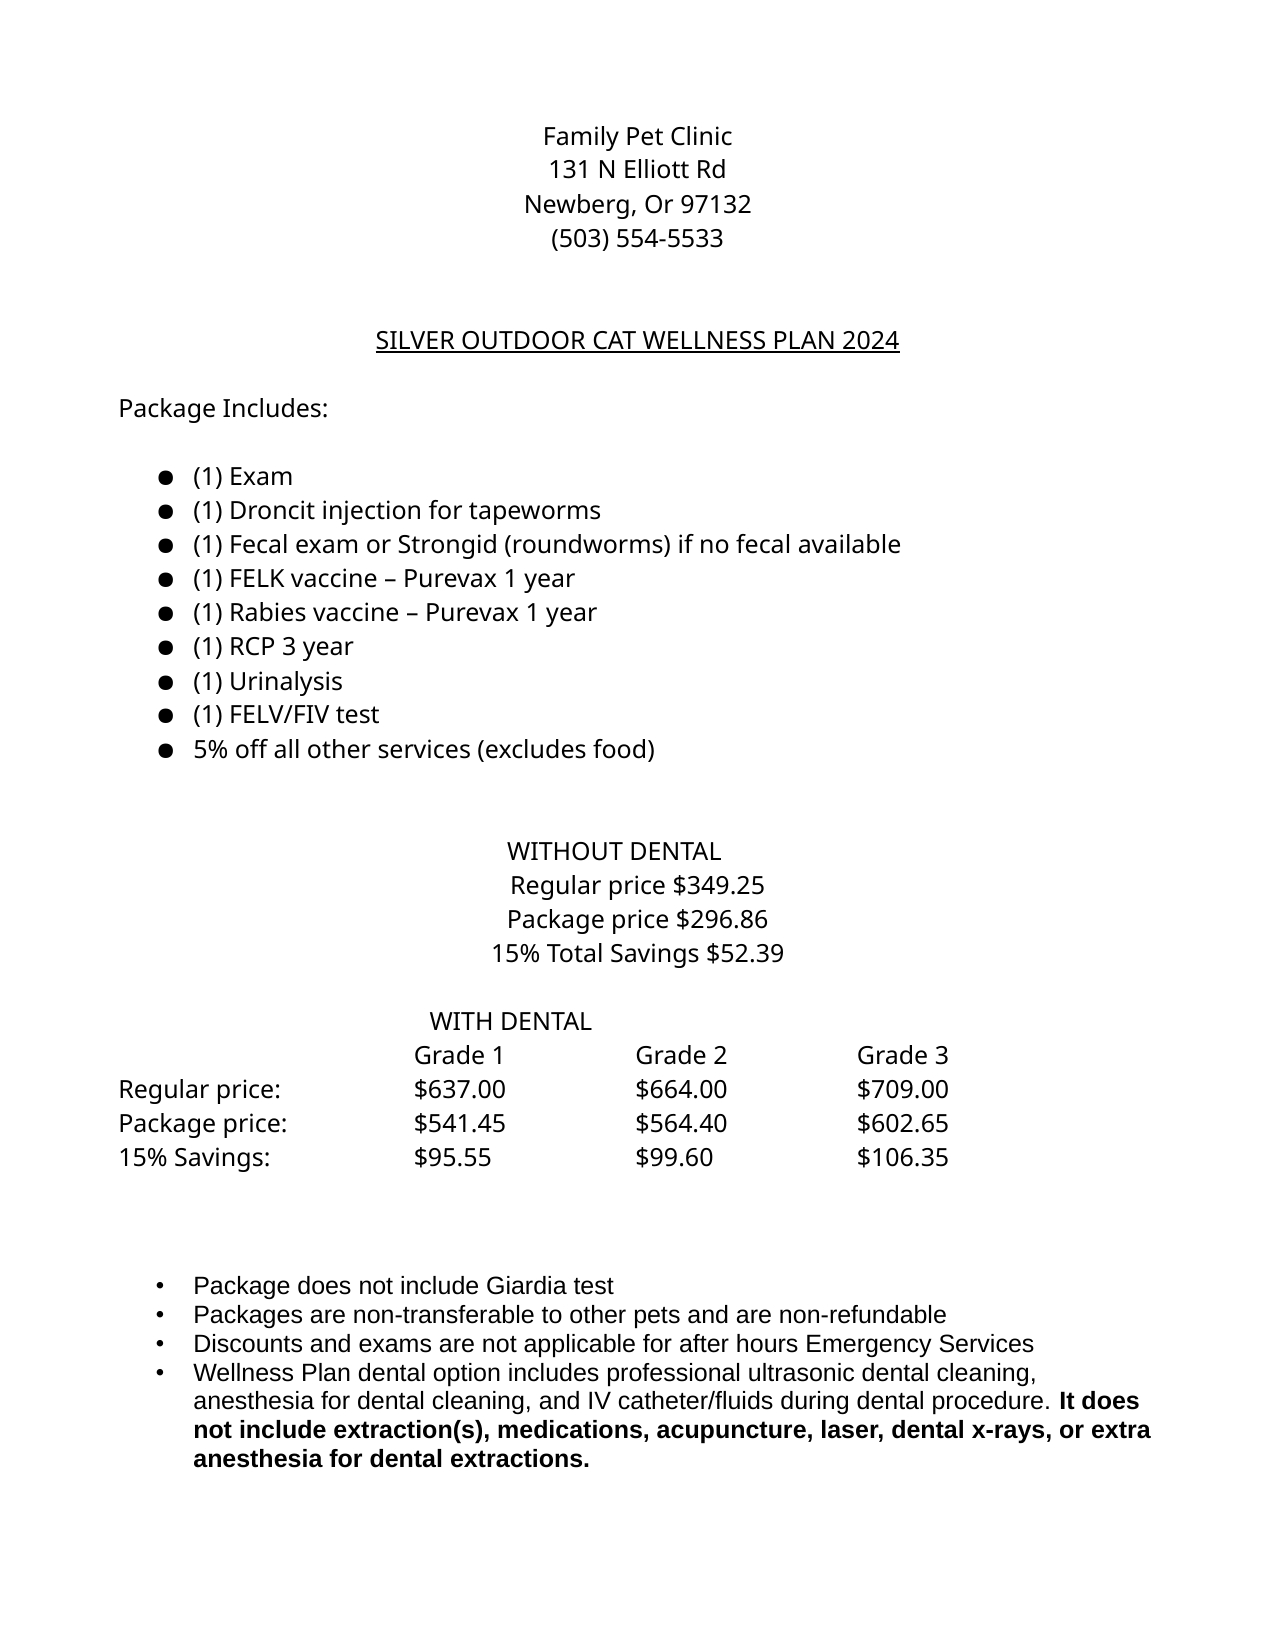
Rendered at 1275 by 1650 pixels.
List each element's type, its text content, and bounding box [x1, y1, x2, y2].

text Package price: $541.45 $564.40 $602.65 [118, 1106, 1157, 1140]
list (1) FELK vaccine – Purevax 1 year [156, 561, 1157, 595]
list (1) Exam [156, 459, 1157, 493]
list (1) Fecal exam or Strongid (roundworms) if no fecal available [156, 527, 1157, 561]
text SILVER OUTDOOR CAT WELLNESS PLAN 2024 [118, 322, 1157, 357]
list Discounts and exams are not applicable for after hours Emergency Services [156, 1329, 1157, 1357]
text 15% Savings: $95.55 $99.60 $106.35 [118, 1140, 1157, 1174]
text (503) 554-5533 [118, 220, 1157, 254]
text Regular price $349.25 [118, 867, 1157, 902]
list Wellness Plan dental option includes professional ultrasonic dental cleaning, anesthesia for dental cleaning, and IV catheter/fluids during dental procedure. It does not include extraction(s), medications, acupuncture, laser, dental x-rays, or extra anesthesia for dental extractions. [156, 1357, 1157, 1473]
list Package does not include Giardia test [156, 1271, 1157, 1300]
text Regular price: $637.00 $664.00 $709.00 [118, 1072, 1157, 1106]
text 15% Total Savings $52.39 [118, 936, 1157, 970]
list 5% off all other services (excludes food) [156, 731, 1157, 765]
text Grade 1 Grade 2 Grade 3 [118, 1038, 1157, 1072]
text WITH DENTAL [118, 1004, 1157, 1038]
list (1) FELV/FIV test [156, 697, 1157, 731]
list (1) Droncit injection for tapeworms [156, 493, 1157, 527]
list (1) Urinalysis [156, 663, 1157, 697]
text Newberg, Or 97132 [118, 186, 1157, 220]
text Family Pet Clinic [118, 118, 1157, 152]
text WITHOUT DENTAL [118, 833, 1157, 867]
text Package price $296.86 [118, 902, 1157, 936]
list Packages are non-transferable to other pets and are non-refundable [156, 1300, 1157, 1329]
text Package Includes: [118, 391, 1157, 425]
text 131 N Elliott Rd [118, 152, 1157, 186]
list (1) RCP 3 year [156, 629, 1157, 663]
list (1) Rabies vaccine – Purevax 1 year [156, 595, 1157, 629]
